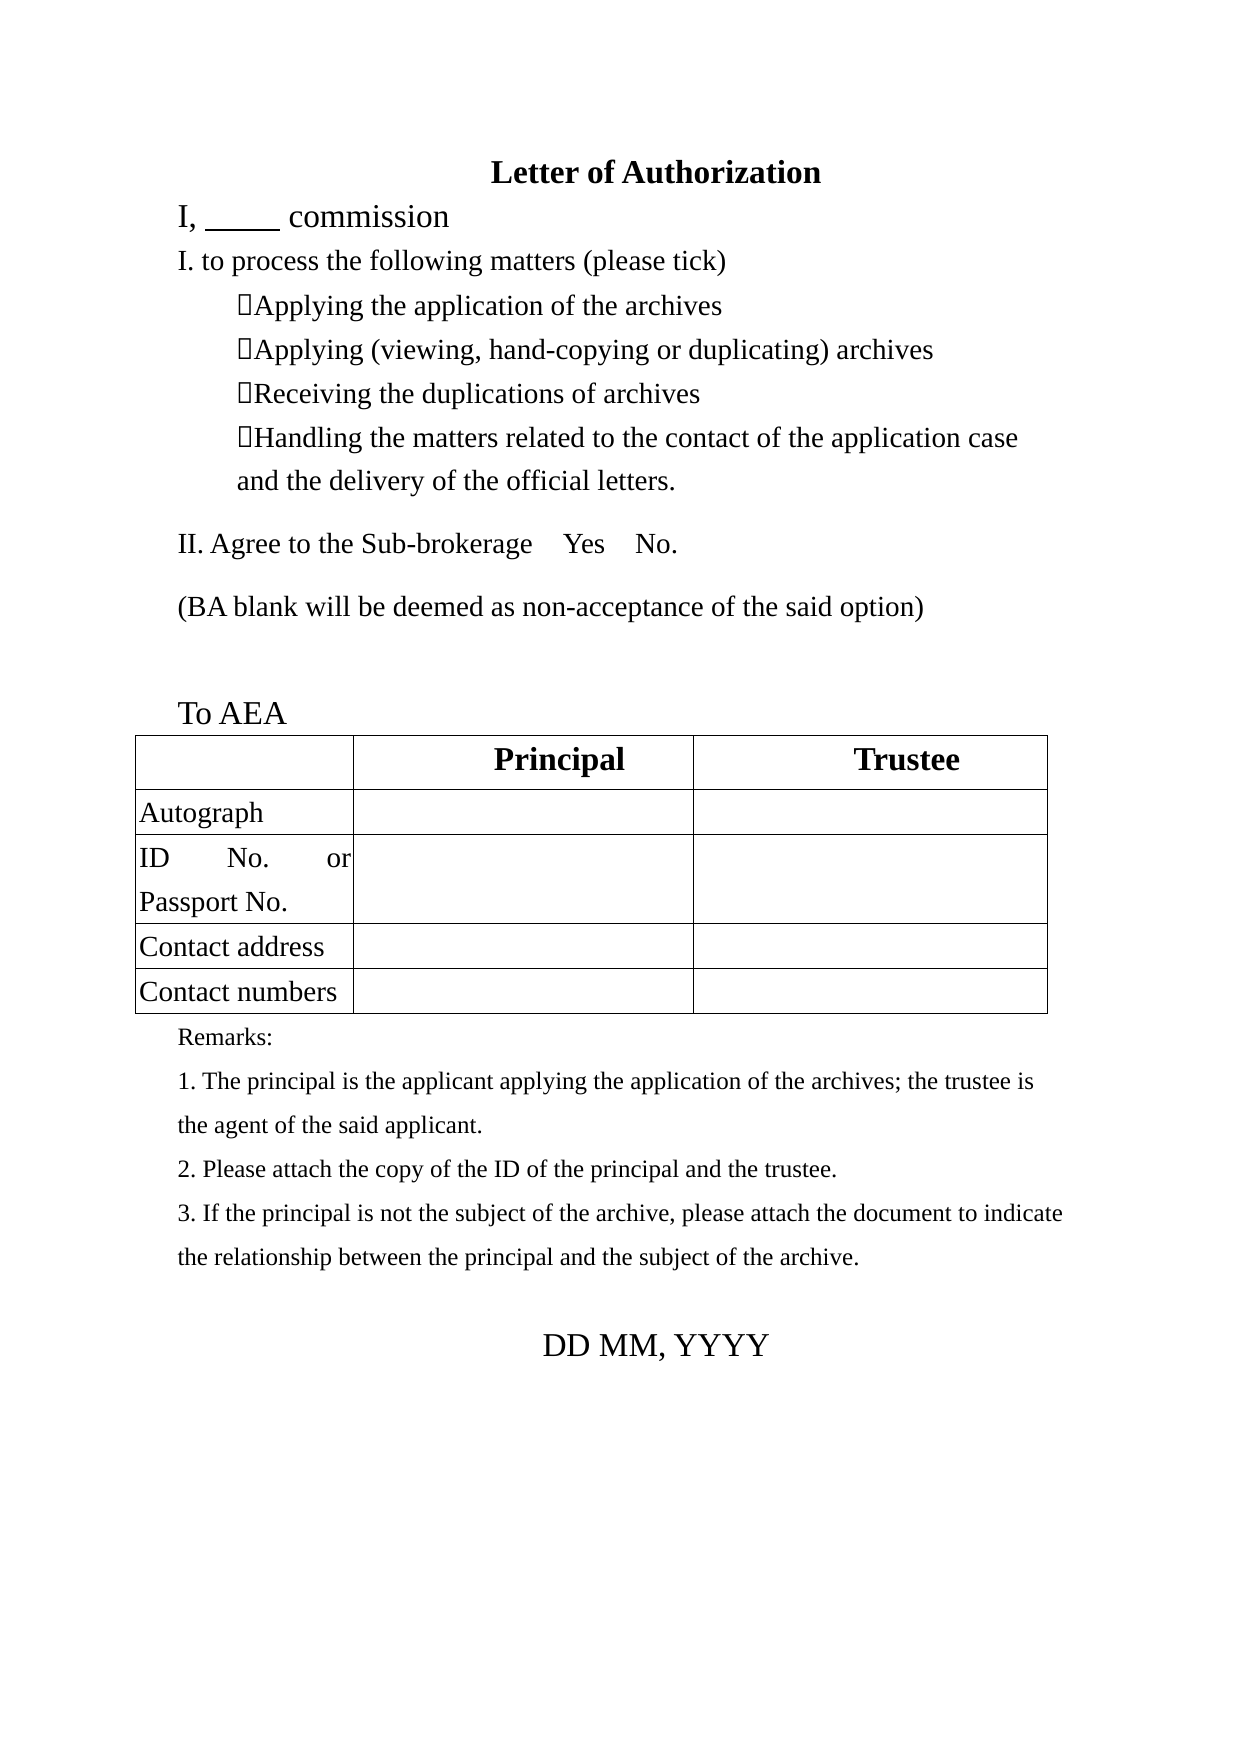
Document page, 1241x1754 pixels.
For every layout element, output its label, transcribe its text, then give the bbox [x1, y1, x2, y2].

table_cell [354, 924, 693, 968]
text To AEA [177, 691, 1135, 735]
table_header Trustee [694, 736, 1047, 789]
text 3. If the principal is not the subject of the archive, please attach the document to indicate the relationship between the principal and the subject of the archive. [177, 1190, 1063, 1278]
table_header Principal [354, 736, 693, 789]
table_header [136, 736, 353, 789]
table_cell Autograph [136, 790, 353, 834]
table_cell [354, 835, 693, 923]
table_cell [694, 969, 1047, 1013]
text II. Agree to the Sub-brokerage Yes No. [177, 521, 1063, 565]
table_cell [694, 790, 1047, 834]
table_cell ID No. or Passport No. [136, 835, 353, 923]
text Handling the matters related to the contact of the application case and the delivery of the official letters. [236, 414, 1063, 502]
table_cell [694, 924, 1047, 968]
text I. to process the following matters (please tick) [177, 238, 1135, 282]
text Applying (viewing, hand-copying or duplicating) archives [177, 326, 1063, 370]
table_cell [354, 790, 693, 834]
text 1. The principal is the applicant applying the application of the archives; the trustee is the agent of the said applicant. [177, 1058, 1063, 1146]
text (BA blank will be deemed as non-acceptance of the said option) [177, 584, 1063, 628]
table_cell Contact numbers [136, 969, 353, 1013]
text I, commission [177, 194, 1135, 238]
text Remarks: [177, 1014, 1063, 1058]
text DD MM, YYYY [177, 1323, 1135, 1367]
table_cell Contact address [136, 924, 353, 968]
table_cell [694, 835, 1047, 923]
text 2. Please attach the copy of the ID of the principal and the trustee. [177, 1146, 1063, 1190]
text Applying the application of the archives [177, 282, 1063, 326]
text Letter of Authorization [177, 150, 1135, 194]
table_cell [354, 969, 693, 1013]
text Receiving the duplications of archives [177, 370, 1063, 414]
